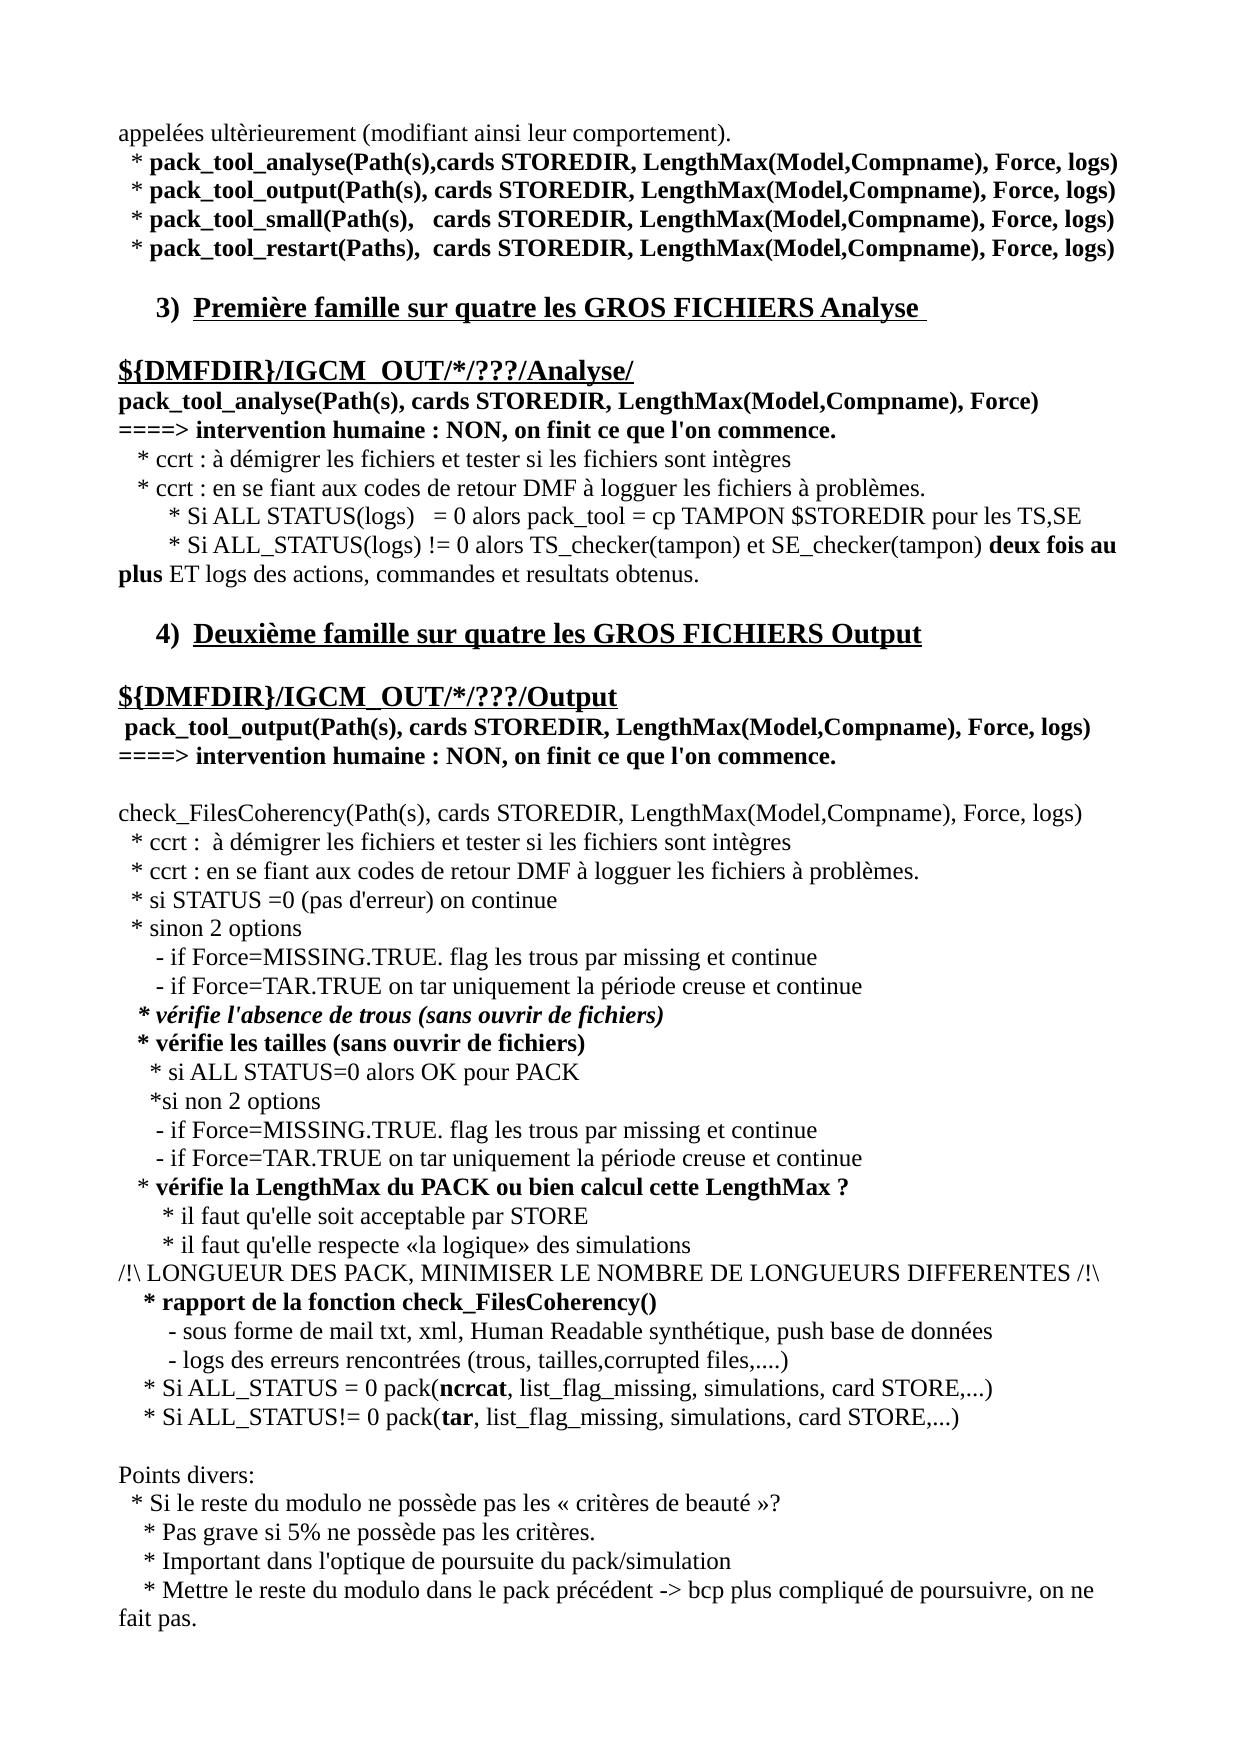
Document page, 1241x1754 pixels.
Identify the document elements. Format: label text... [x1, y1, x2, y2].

text * Si le reste du modulo ne possède pas les « critères de beauté »? [118, 1488, 1122, 1517]
text * vérifie l'absence de trous (sans ouvrir de fichiers) [118, 1000, 1122, 1028]
text appelées ultèrieurement (modifiant ainsi leur comportement). [118, 118, 1122, 147]
text ====> intervention humaine : NON, on finit ce que l'on commence. [118, 741, 1122, 770]
text * pack_tool_small(Path(s), cards STOREDIR, LengthMax(Model,Compname), Force, logs) [118, 204, 1122, 233]
text * il faut qu'elle soit acceptable par STORE [118, 1201, 1122, 1230]
text - if Force=MISSING.TRUE. flag les trous par missing et continue [118, 942, 1122, 971]
text * Si ALL_STATUS = 0 pack(ncrcat, list_flag_missing, simulations, card STORE,...) [118, 1373, 1122, 1402]
text * ccrt : en se fiant aux codes de retour DMF à logguer les fichiers à problèmes. [118, 856, 1122, 885]
subtitle Première famille sur quatre les GROS FICHIERS Analyse [156, 291, 1122, 324]
text * Important dans l'optique de poursuite du pack/simulation [118, 1546, 1122, 1575]
text Points divers: [118, 1460, 1122, 1488]
text * Si ALL_STATUS(logs) != 0 alors TS_checker(tampon) et SE_checker(tampon) deux fois au plus ET logs des actions, commandes et resultats obtenus. [118, 530, 1122, 588]
text check_FilesCoherency(Path(s), cards STOREDIR, LengthMax(Model,Compname), Force, logs) [118, 798, 1122, 827]
text * pack_tool_restart(Paths), cards STOREDIR, LengthMax(Model,Compname), Force, logs) [118, 233, 1122, 262]
text - if Force=MISSING.TRUE. flag les trous par missing et continue [118, 1115, 1122, 1143]
text * Si ALL_STATUS!= 0 pack(tar, list_flag_missing, simulations, card STORE,...) [118, 1402, 1122, 1431]
text * Mettre le reste du modulo dans le pack précédent -> bcp plus compliqué de poursuivre, on ne fait pas. [118, 1575, 1122, 1632]
text * si STATUS =0 (pas d'erreur) on continue [118, 885, 1122, 913]
text pack_tool_output(Path(s), cards STOREDIR, LengthMax(Model,Compname), Force, logs) [118, 712, 1122, 741]
text /!\ LONGUEUR DES PACK, MINIMISER LE NOMBRE DE LONGUEURS DIFFERENTES /!\ [118, 1258, 1122, 1287]
text - logs des erreurs rencontrées (trous, tailles,corrupted files,....) [118, 1345, 1122, 1373]
text - if Force=TAR.TRUE on tar uniquement la période creuse et continue [118, 1143, 1122, 1172]
text * Pas grave si 5% ne possède pas les critères. [118, 1517, 1122, 1546]
text - sous forme de mail txt, xml, Human Readable synthétique, push base de données [118, 1316, 1122, 1345]
text ${DMFDIR}/IGCM_OUT/*/???/Analyse/ [118, 353, 1122, 386]
text ====> intervention humaine : NON, on finit ce que l'on commence. [118, 415, 1122, 444]
text * si ALL STATUS=0 alors OK pour PACK [118, 1057, 1122, 1086]
text * rapport de la fonction check_FilesCoherency() [118, 1287, 1122, 1316]
text *si non 2 options [118, 1086, 1122, 1115]
text * ccrt : à démigrer les fichiers et tester si les fichiers sont intègres [118, 444, 1122, 473]
text * pack_tool_analyse(Path(s),cards STOREDIR, LengthMax(Model,Compname), Force, logs) [118, 147, 1122, 176]
text ${DMFDIR}/IGCM_OUT/*/???/Output [118, 679, 1122, 712]
text * Si ALL STATUS(logs) = 0 alors pack_tool = cp TAMPON $STOREDIR pour les TS,SE [118, 501, 1122, 530]
text * ccrt : en se fiant aux codes de retour DMF à logguer les fichiers à problèmes. [118, 473, 1122, 501]
text * vérifie les tailles (sans ouvrir de fichiers) [118, 1028, 1122, 1057]
subtitle Deuxième famille sur quatre les GROS FICHIERS Output [156, 616, 1122, 650]
text * il faut qu'elle respecte «la logique» des simulations [118, 1230, 1122, 1258]
text pack_tool_analyse(Path(s), cards STOREDIR, LengthMax(Model,Compname), Force) [118, 386, 1122, 415]
text * sinon 2 options [118, 913, 1122, 942]
text * vérifie la LengthMax du PACK ou bien calcul cette LengthMax ? [118, 1172, 1122, 1201]
text - if Force=TAR.TRUE on tar uniquement la période creuse et continue [118, 971, 1122, 1000]
text * pack_tool_output(Path(s), cards STOREDIR, LengthMax(Model,Compname), Force, logs) [118, 176, 1122, 204]
text * ccrt : à démigrer les fichiers et tester si les fichiers sont intègres [118, 827, 1122, 856]
